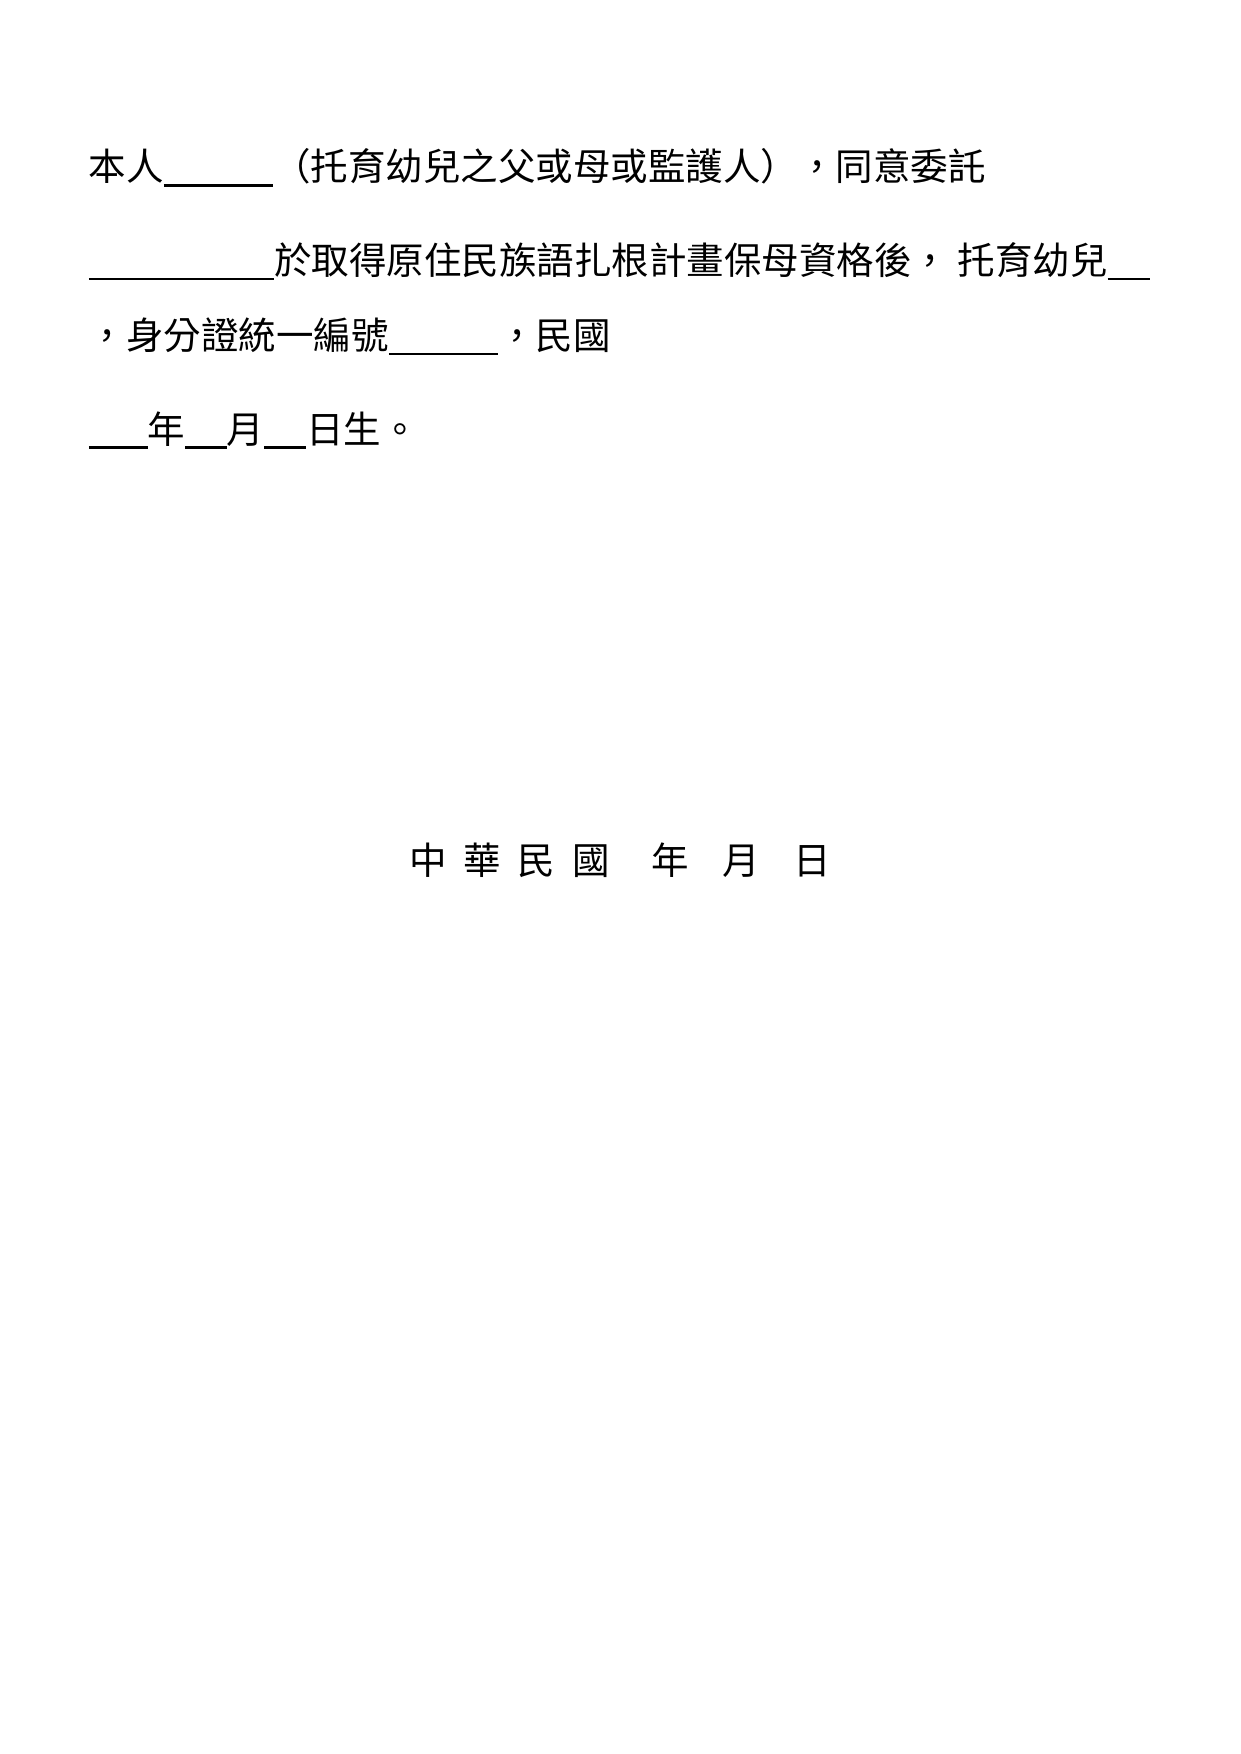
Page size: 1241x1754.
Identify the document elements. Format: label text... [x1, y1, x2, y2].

text 於取得原住民族語扎根計畫保母資格後， 托育幼兒 ，身分證統一編號 ，民國 [89, 221, 1152, 371]
text 年 月 日生。 [89, 389, 1152, 464]
text 本人 （托育幼兒之父或母或監護人），同意委託 [89, 127, 1152, 202]
text 中 華 民 國 年 月 日 [89, 821, 1152, 896]
